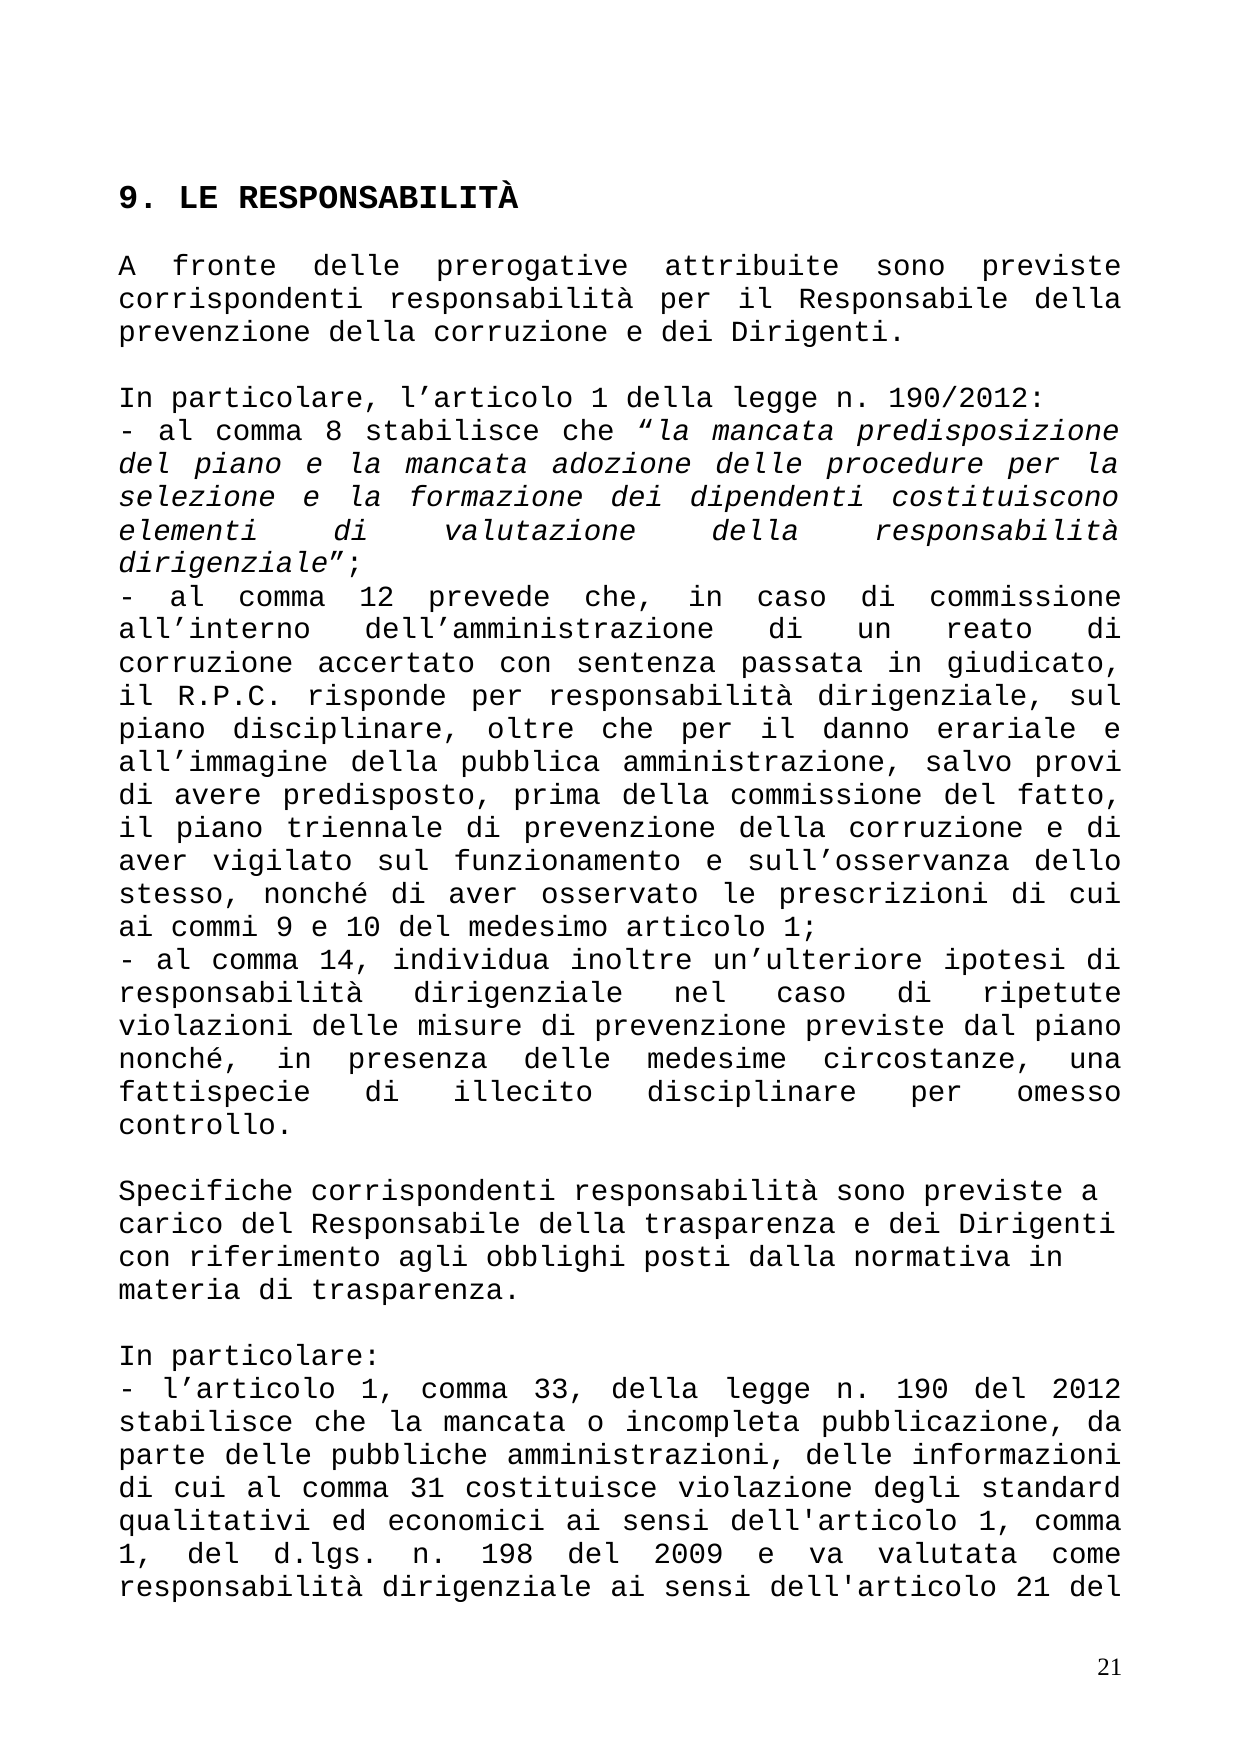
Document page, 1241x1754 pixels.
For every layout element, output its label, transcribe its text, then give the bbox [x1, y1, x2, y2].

text A fronte delle prerogative attribuite sono previste corrispondenti responsabilità per il Responsabile della prevenzione della corruzione e dei Dirigenti. [118, 251, 1122, 351]
text - al comma 12 prevede che, in caso di commissione all’interno dell’amministrazione di un reato di corruzione accertato con sentenza passata in giudicato, il R.P.C. risponde per responsabilità dirigenziale, sul piano disciplinare, oltre che per il danno erariale e all’immagine della pubblica amministrazione, salvo provi di avere predisposto, prima della commissione del fatto, il piano triennale di prevenzione della corruzione e di aver vigilato sul funzionamento e sull’osservanza dello stesso, nonché di aver osservato le prescrizioni di cui ai commi 9 e 10 del medesimo articolo 1; [118, 582, 1122, 945]
subtitle 9. LE RESPONSABILITÀ [118, 181, 1122, 218]
text In particolare, l’articolo 1 della legge n. 190/2012: [118, 383, 1122, 417]
text In particolare: [118, 1341, 1122, 1374]
text Specifiche corrispondenti responsabilità sono previste a carico del Responsabile della trasparenza e dei Dirigenti con riferimento agli obblighi posti dalla normativa in materia di trasparenza. [118, 1176, 1122, 1308]
text - al comma 8 stabilisce che “la mancata predisposizione del piano e la mancata adozione delle procedure per la selezione e la formazione dei dipendenti costituiscono elementi di valutazione della responsabilità dirigenziale”; [118, 417, 1122, 582]
text - al comma 14, individua inoltre un’ulteriore ipotesi di responsabilità dirigenziale nel caso di ripetute violazioni delle misure di prevenzione previste dal piano nonché, in presenza delle medesime circostanze, una fattispecie di illecito disciplinare per omesso controllo. [118, 945, 1122, 1143]
text - l’articolo 1, comma 33, della legge n. 190 del 2012 stabilisce che la mancata o incompleta pubblicazione, da parte delle pubbliche amministrazioni, delle informazioni di cui al comma 31 costituisce violazione degli standard qualitativi ed economici ai sensi dell'articolo 1, comma 1, del d.lgs. n. 198 del 2009 e va valutata come responsabilità dirigenziale ai sensi dell'articolo 21 del [118, 1374, 1122, 1605]
